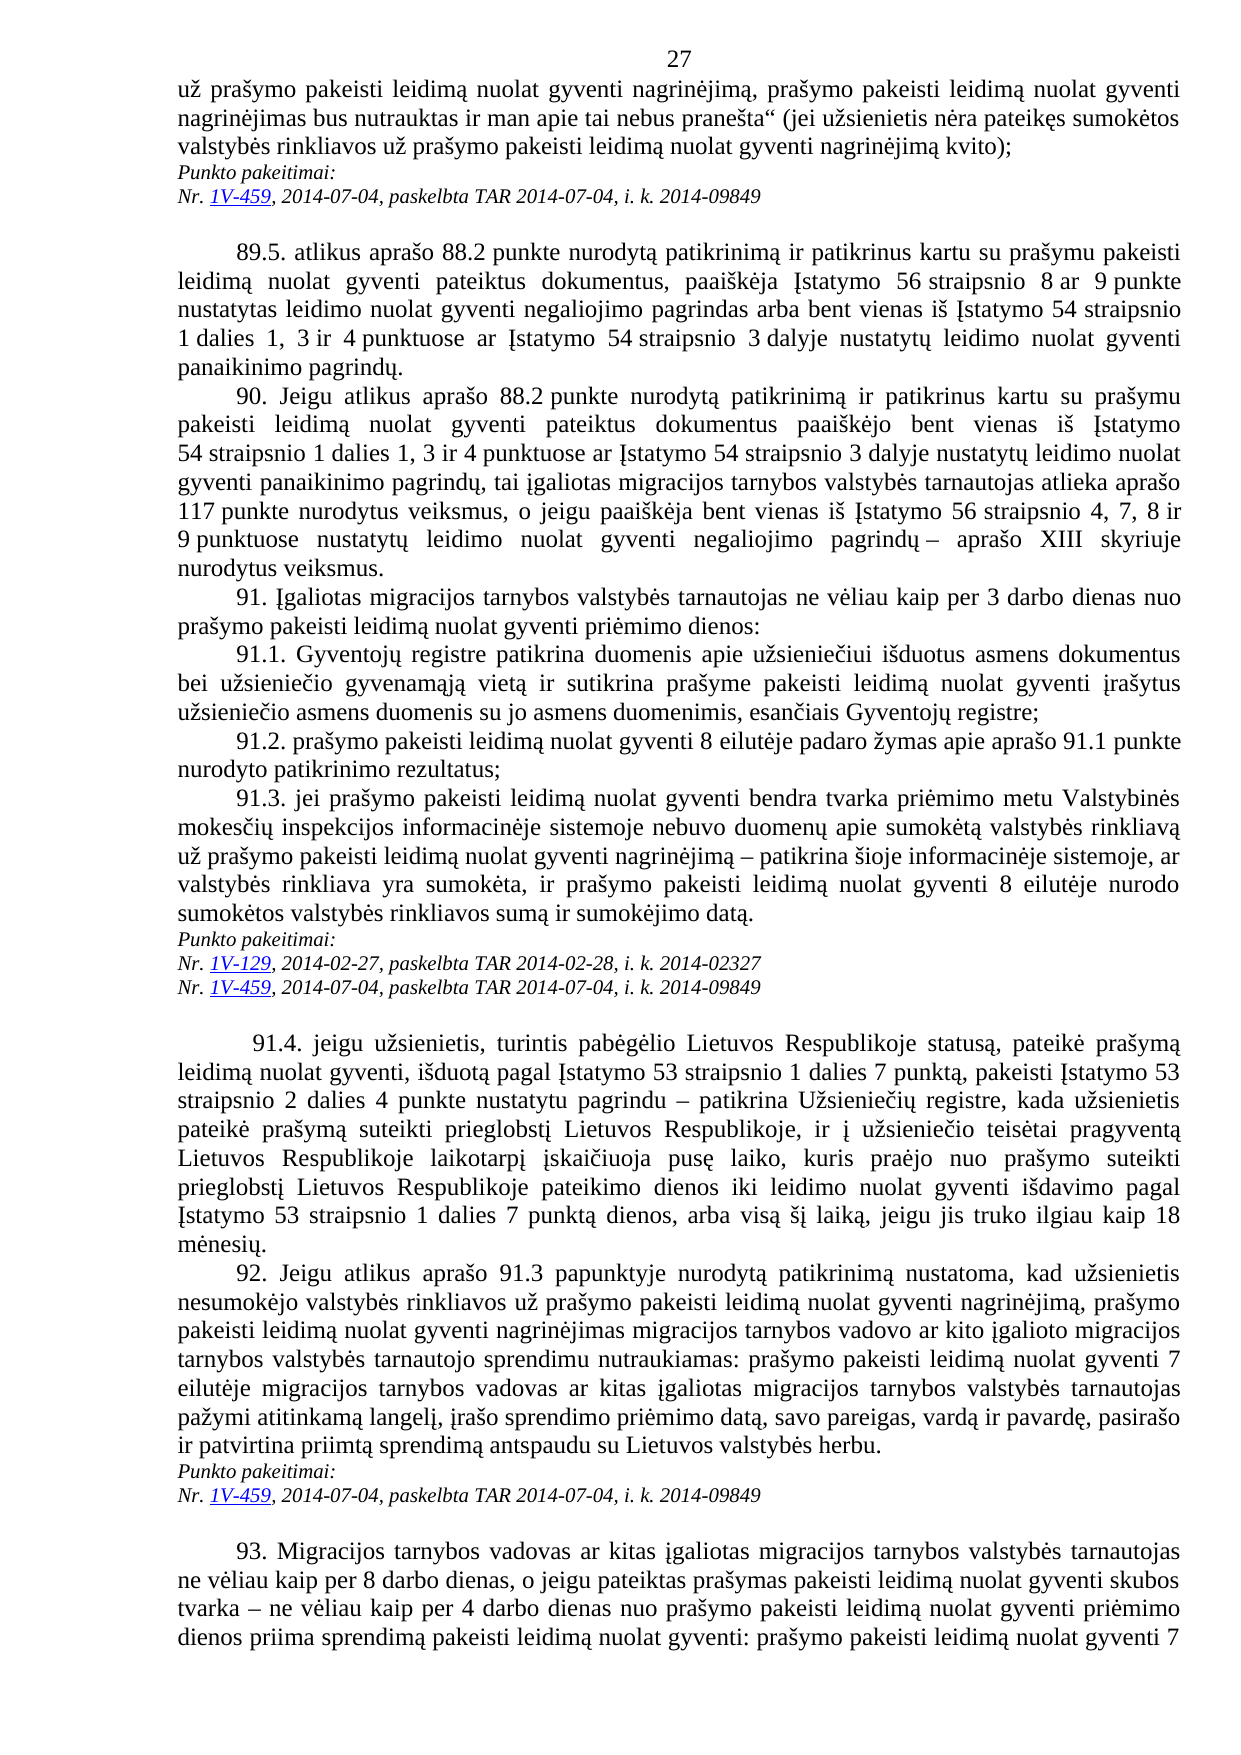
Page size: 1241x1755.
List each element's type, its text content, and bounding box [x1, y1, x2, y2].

text 92. Jeigu atlikus aprašo 91.3 papunktyje nurodytą patikrinimą nustatoma, kad užsienietis nesumokėjo valstybės rinkliavos už prašymo pakeisti leidimą nuolat gyventi nagrinėjimą, prašymo pakeisti leidimą nuolat gyventi nagrinėjimas migracijos tarnybos vadovo ar kito įgalioto migracijos tarnybos valstybės tarnautojo sprendimu nutraukiamas: prašymo pakeisti leidimą nuolat gyventi 7 eilutėje migracijos tarnybos vadovas ar kitas įgaliotas migracijos tarnybos valstybės tarnautojas pažymi atitinkamą langelį, įrašo sprendimo priėmimo datą, savo pareigas, vardą ir pavardę, pasirašo ir patvirtina priimtą sprendimą antspaudu su Lietuvos valstybės herbu. [177, 1258, 1181, 1459]
text 91.3. jei prašymo pakeisti leidimą nuolat gyventi bendra tvarka priėmimo metu Valstybinės mokesčių inspekcijos informacinėje sistemoje nebuvo duomenų apie sumokėtą valstybės rinkliavą už prašymo pakeisti leidimą nuolat gyventi nagrinėjimą – patikrina šioje informacinėje sistemoje, ar valstybės rinkliava yra sumokėta, ir prašymo pakeisti leidimą nuolat gyventi 8 eilutėje nurodo sumokėtos valstybės rinkliavos sumą ir sumokėjimo datą. [177, 783, 1181, 927]
text 91.1. Gyventojų registre patikrina duomenis apie užsieniečiui išduotus asmens dokumentus bei užsieniečio gyvenamąją vietą ir sutikrina prašyme pakeisti leidimą nuolat gyventi įrašytus užsieniečio asmens duomenis su jo asmens duomenimis, esančiais Gyventojų registre; [177, 639, 1181, 726]
text Punkto pakeitimai: [177, 160, 1181, 184]
text 93. Migracijos tarnybos vadovas ar kitas įgaliotas migracijos tarnybos valstybės tarnautojas ne vėliau kaip per 8 darbo dienas, o jeigu pateiktas prašymas pakeisti leidimą nuolat gyventi skubos tvarka – ne vėliau kaip per 4 darbo dienas nuo prašymo pakeisti leidimą nuolat gyventi priėmimo dienos priima sprendimą pakeisti leidimą nuolat gyventi: prašymo pakeisti leidimą nuolat gyventi 7 [177, 1536, 1181, 1651]
text 91.2. prašymo pakeisti leidimą nuolat gyventi 8 eilutėje padaro žymas apie aprašo 91.1 punkte nurodyto patikrinimo rezultatus; [177, 726, 1181, 783]
text 89.5. atlikus aprašo 88.2 punkte nurodytą patikrinimą ir patikrinus kartu su prašymu pakeisti leidimą nuolat gyventi pateiktus dokumentus, paaiškėja Įstatymo 56 straipsnio 8 ar 9 punkte nustatytas leidimo nuolat gyventi negaliojimo pagrindas arba bent vienas iš Įstatymo 54 straipsnio 1 dalies 1, 3 ir 4 punktuose ar Įstatymo 54 straipsnio 3 dalyje nustatytų leidimo nuolat gyventi panaikinimo pagrindų. [177, 237, 1181, 381]
text Nr. 1V-129, 2014-02-27, paskelbta TAR 2014-02-28, i. k. 2014-02327 [177, 951, 1181, 975]
text už prašymo pakeisti leidimą nuolat gyventi nagrinėjimą, prašymo pakeisti leidimą nuolat gyventi nagrinėjimas bus nutrauktas ir man apie tai nebus pranešta“ (jei užsienietis nėra pateikęs sumokėtos valstybės rinkliavos už prašymo pakeisti leidimą nuolat gyventi nagrinėjimą kvito); [177, 74, 1181, 160]
text 91. Įgaliotas migracijos tarnybos valstybės tarnautojas ne vėliau kaip per 3 darbo dienas nuo prašymo pakeisti leidimą nuolat gyventi priėmimo dienos: [177, 582, 1181, 639]
text Punkto pakeitimai: [177, 1459, 1181, 1483]
text 90. Jeigu atlikus aprašo 88.2 punkte nurodytą patikrinimą ir patikrinus kartu su prašymu pakeisti leidimą nuolat gyventi pateiktus dokumentus paaiškėjo bent vienas iš Įstatymo 54 straipsnio 1 dalies 1, 3 ir 4 punktuose ar Įstatymo 54 straipsnio 3 dalyje nustatytų leidimo nuolat gyventi panaikinimo pagrindų, tai įgaliotas migracijos tarnybos valstybės tarnautojas atlieka aprašo 117 punkte nurodytus veiksmus, o jeigu paaiškėja bent vienas iš Įstatymo 56 straipsnio 4, 7, 8 ir 9 punktuose nustatytų leidimo nuolat gyventi negaliojimo pagrindų – aprašo XIII skyriuje nurodytus veiksmus. [177, 381, 1181, 582]
text Punkto pakeitimai: [177, 927, 1181, 951]
text Nr. 1V-459, 2014-07-04, paskelbta TAR 2014-07-04, i. k. 2014-09849 [177, 975, 1181, 999]
text Nr. 1V-459, 2014-07-04, paskelbta TAR 2014-07-04, i. k. 2014-09849 [177, 184, 1181, 208]
text 91.4. jeigu užsienietis, turintis pabėgėlio Lietuvos Respublikoje statusą, pateikė prašymą leidimą nuolat gyventi, išduotą pagal Įstatymo 53 straipsnio 1 dalies 7 punktą, pakeisti Įstatymo 53 straipsnio 2 dalies 4 punkte nustatytu pagrindu – patikrina Užsieniečių registre, kada užsienietis pateikė prašymą suteikti prieglobstį Lietuvos Respublikoje, ir į užsieniečio teisėtai pragyventą Lietuvos Respublikoje laikotarpį įskaičiuoja pusę laiko, kuris praėjo nuo prašymo suteikti prieglobstį Lietuvos Respublikoje pateikimo dienos iki leidimo nuolat gyventi išdavimo pagal Įstatymo 53 straipsnio 1 dalies 7 punktą dienos, arba visą šį laiką, jeigu jis truko ilgiau kaip 18 mėnesių. [177, 1028, 1181, 1258]
text Nr. 1V-459, 2014-07-04, paskelbta TAR 2014-07-04, i. k. 2014-09849 [177, 1483, 1181, 1507]
